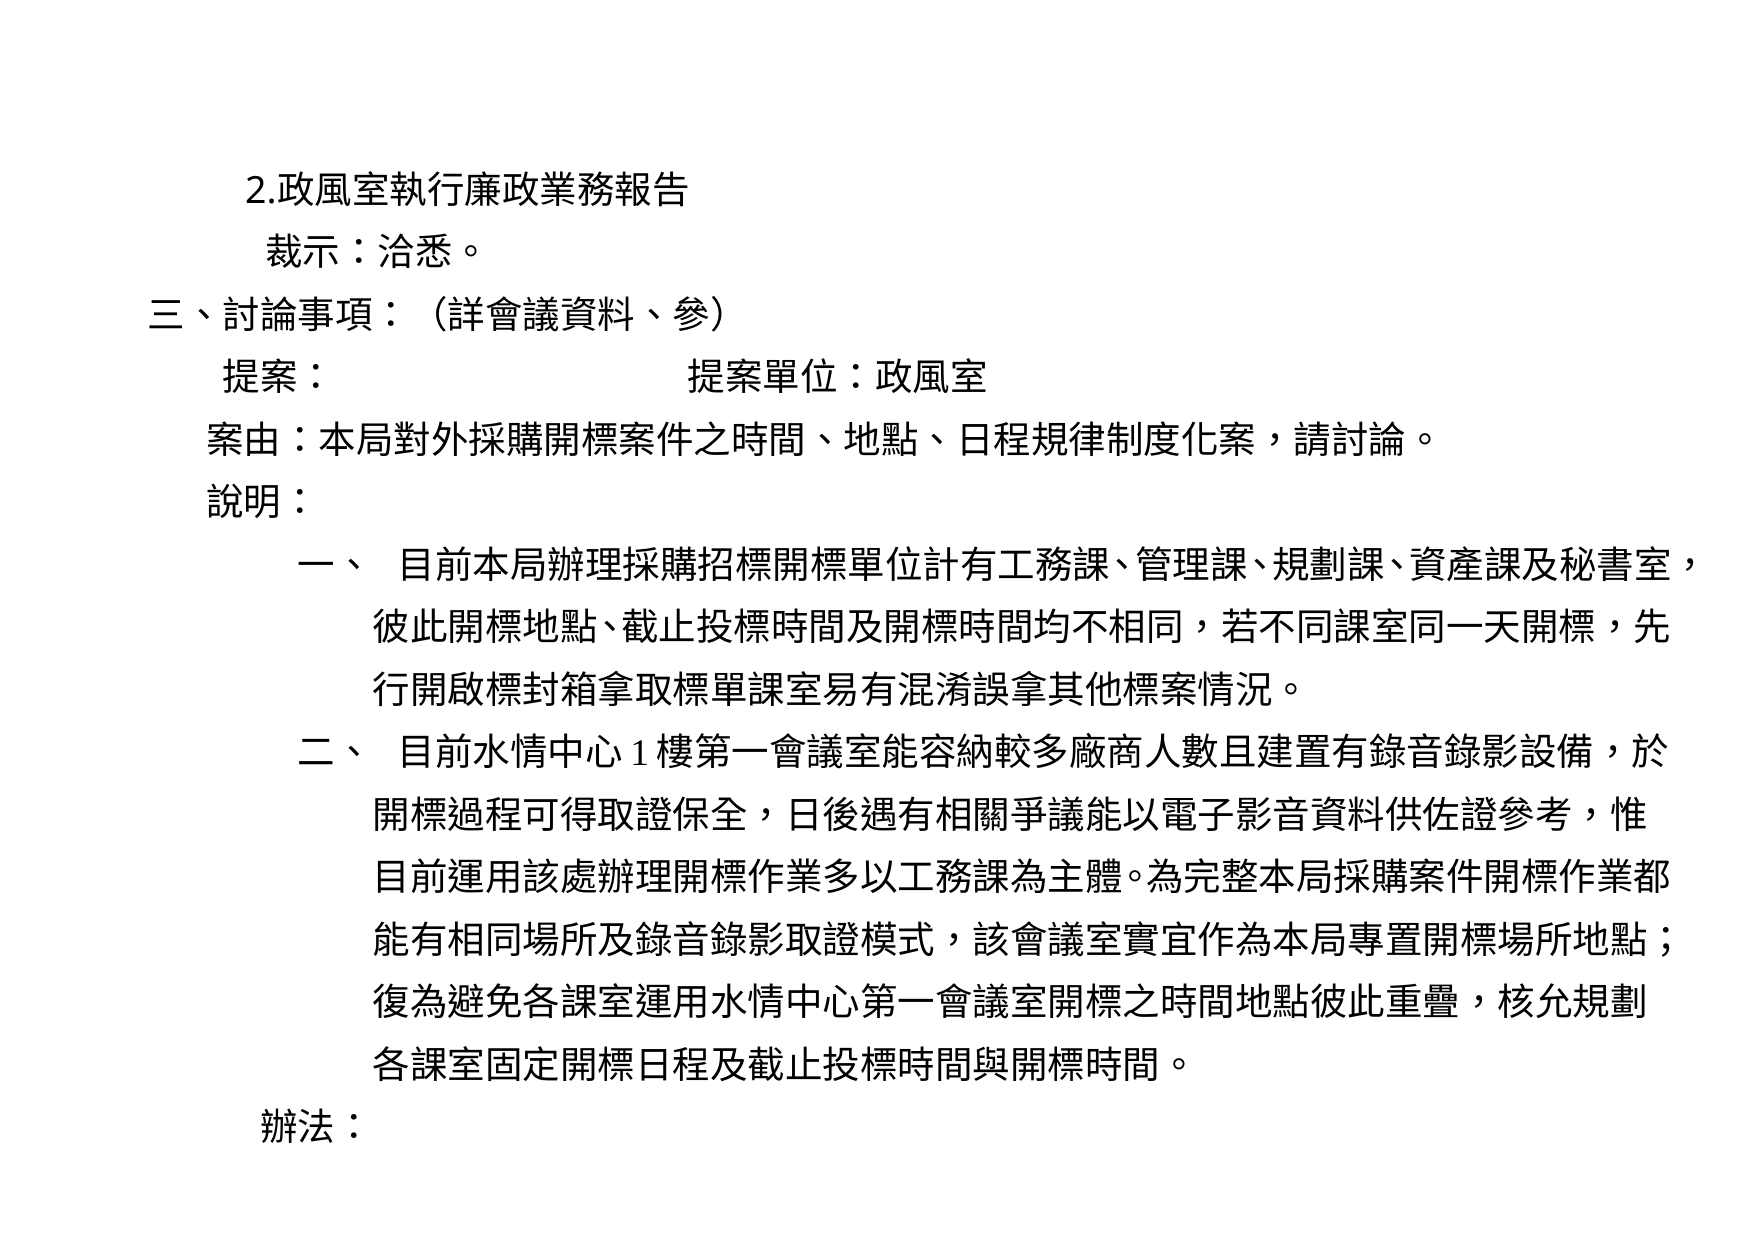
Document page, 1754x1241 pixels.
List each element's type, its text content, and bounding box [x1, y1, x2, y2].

text 2.政風室執行廉政業務報告 [148, 156, 1671, 218]
text 說明： [148, 468, 1671, 531]
text 提案： 提案單位：政風室 [148, 343, 1671, 406]
list 目前水情中心1樓第一會議室能容納較多廠商人數且建置有錄音錄影設備，於開標過程可得取證保全，日後遇有相關爭議能以電子影音資料供佐證參考，惟目前運用該處辦理開標作業多以工務課為主體。為完整本局採購案件開標作業都能有相同場所及錄音錄影取證模式，該會議室實宜作為本局專置開標場所地點；復為避免各課室運用水情中心第一會議室開標之時間地點彼此重疊，核允規劃各課室固定開標日程及截止投標時間與開標時間。 [298, 718, 1671, 1093]
text 三、討論事項：（詳會議資料、參） [148, 281, 1671, 343]
text 案由：本局對外採購開標案件之時間、地點、日程規律制度化案，請討論。 [148, 406, 1671, 468]
text 裁示：洽悉。 [148, 218, 1671, 281]
list 目前本局辦理採購招標開標單位計有工務課、管理課、規劃課、資產課及秘書室，彼此開標地點、截止投標時間及開標時間均不相同，若不同課室同一天開標，先行開啟標封箱拿取標單課室易有混淆誤拿其他標案情況。 [298, 531, 1671, 718]
text 辦法： [260, 1093, 1671, 1156]
